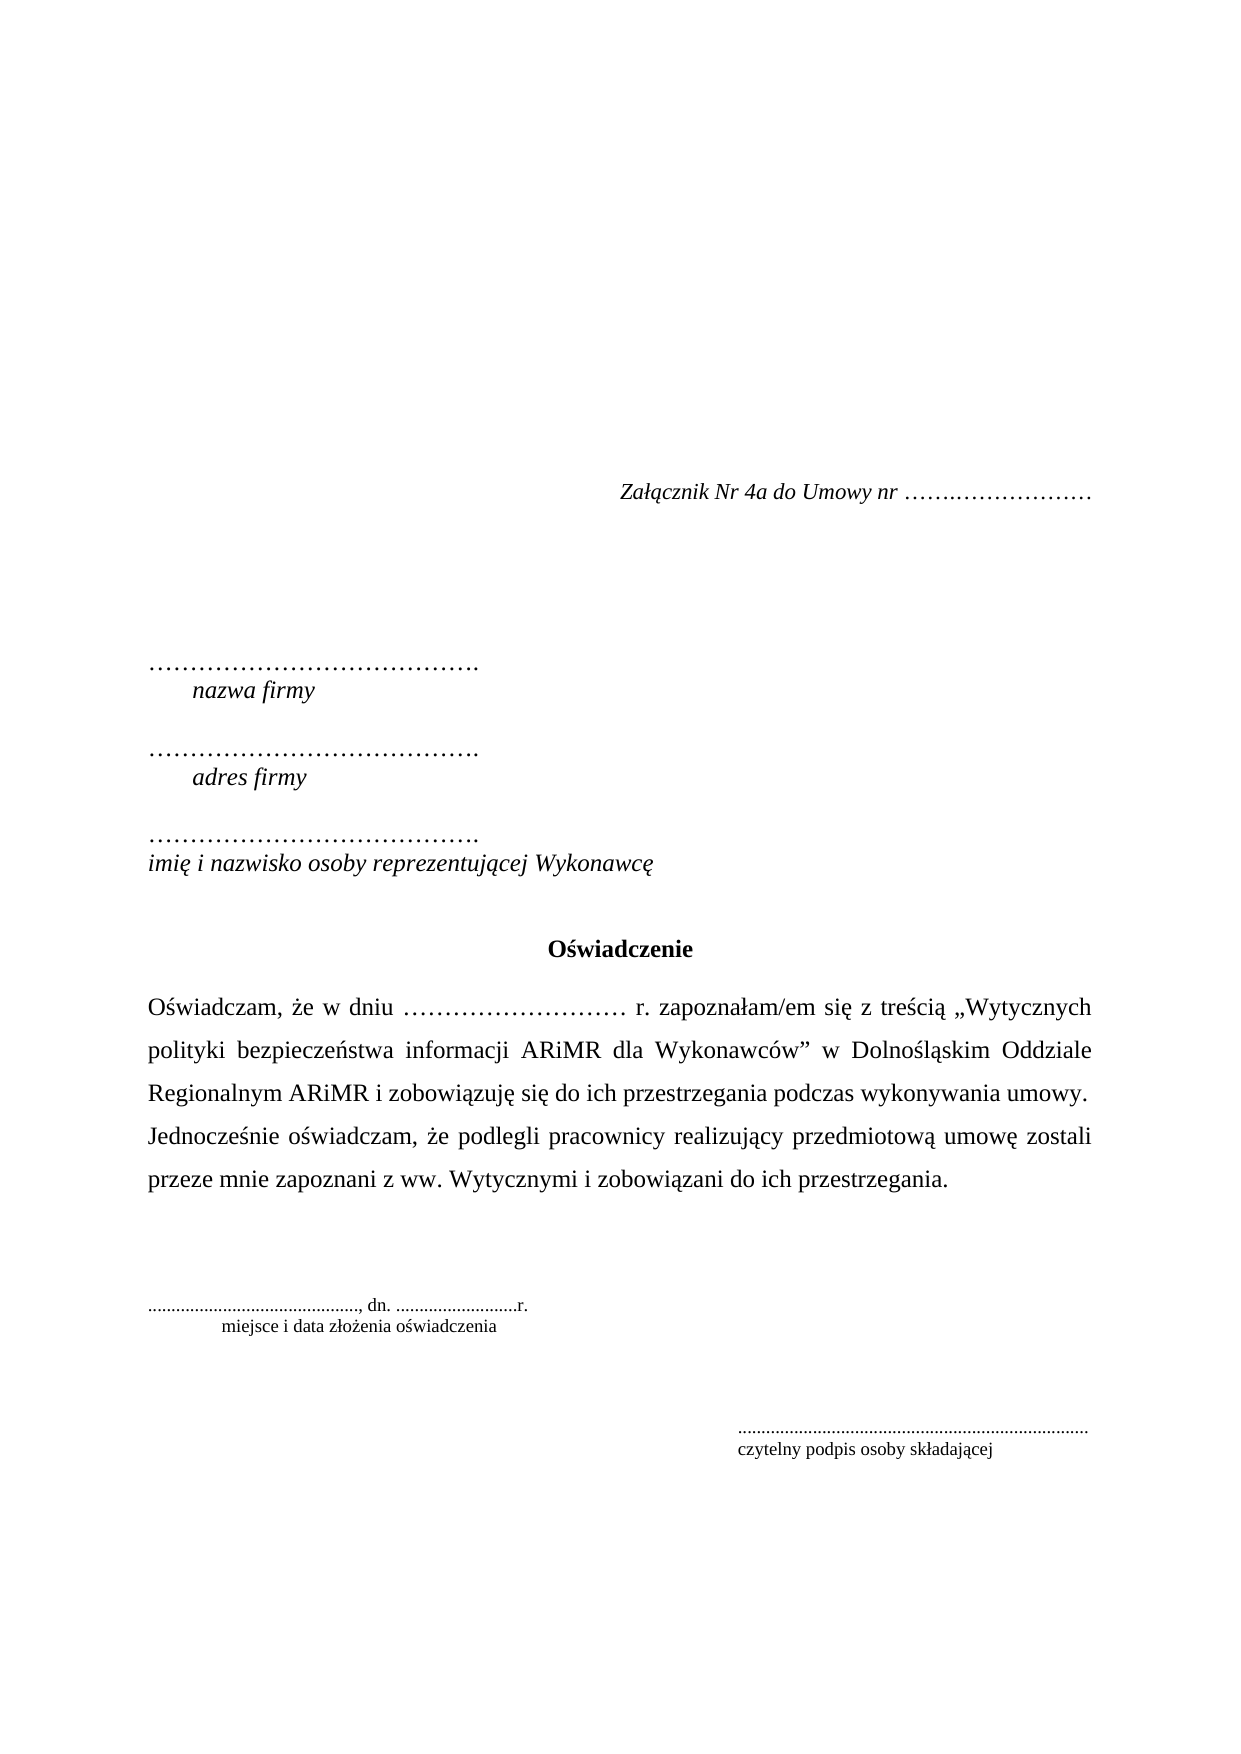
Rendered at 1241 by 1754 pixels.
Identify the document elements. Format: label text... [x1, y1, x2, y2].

text Załącznik Nr 4a do Umowy nr …….……………… [148, 478, 1093, 504]
text ........................................................................... [664, 1416, 1093, 1437]
text Oświadczenie [148, 934, 1093, 963]
text Jednocześnie oświadczam, że podlegli pracownicy realizujący przedmiotową umowę zostali przeze mnie zapoznani z ww. Wytycznymi i zobowiązani do ich przestrzegania. [148, 1121, 1093, 1193]
text …………………………………. [148, 819, 1093, 848]
text ............................................., dn. ..........................r. [148, 1294, 1093, 1315]
text nazwa firmy [148, 676, 1093, 704]
text imię i nazwisko osoby reprezentującej Wykonawcę [148, 848, 1093, 877]
text …………………………………. [148, 647, 1093, 676]
text miejsce i data złożenia oświadczenia [148, 1315, 1093, 1337]
text adres firmy [148, 762, 1093, 791]
text …………………………………. [148, 733, 1093, 762]
text czytelny podpis osoby składającej [148, 1437, 1093, 1459]
text Oświadczam, że w dniu ……………………… r. zapoznałam/em się z treścią „Wytycznych polityki bezpieczeństwa informacji ARiMR dla Wykonawców” w Dolnośląskim Oddziale Regionalnym ARiMR i zobowiązuję się do ich przestrzegania podczas wykonywania umowy. [148, 992, 1093, 1107]
